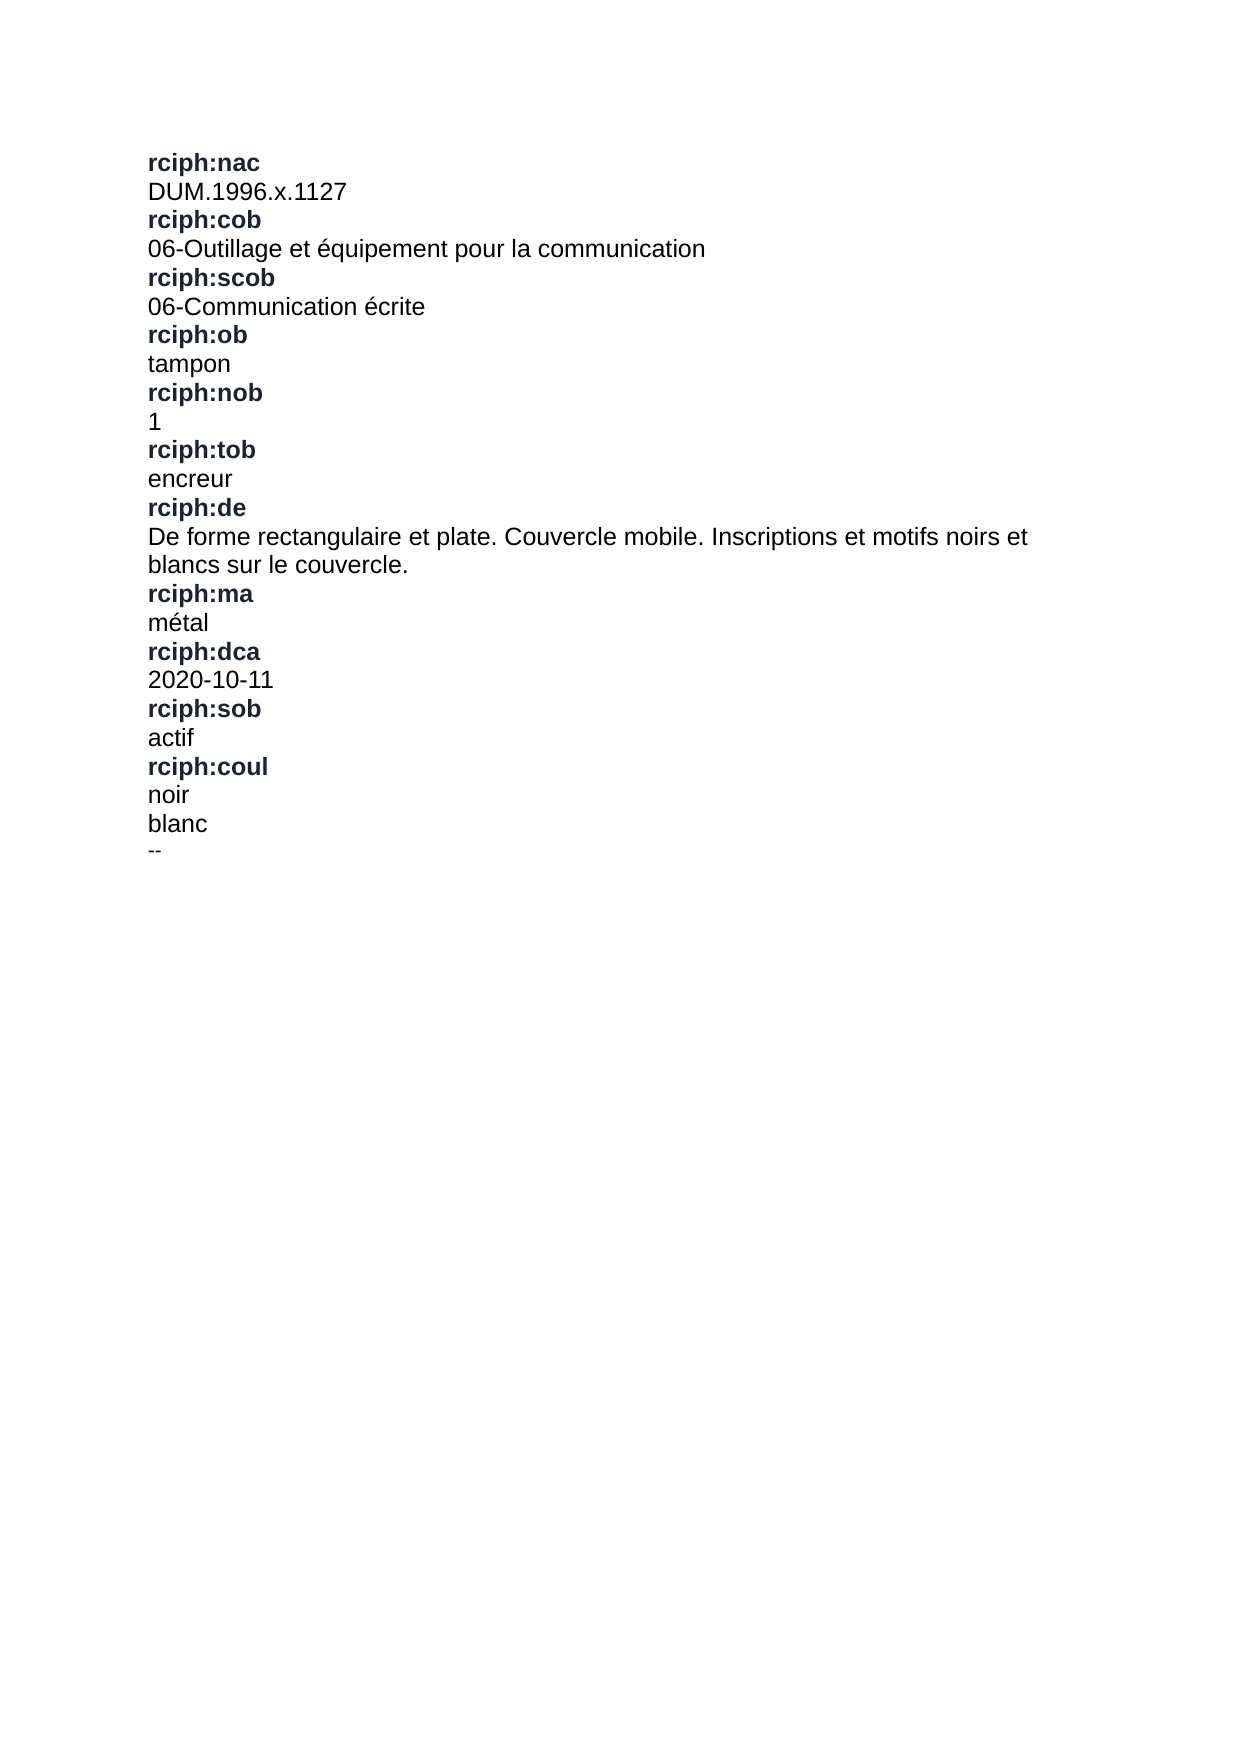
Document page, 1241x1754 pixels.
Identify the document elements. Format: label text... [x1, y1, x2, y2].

text rciph:dca [148, 636, 1092, 665]
text rciph:ma [148, 579, 1092, 608]
text blanc [148, 809, 1092, 838]
text encreur [148, 464, 1092, 493]
text rciph:de [148, 493, 1092, 521]
text rciph:nob [148, 378, 1092, 406]
text -- [148, 838, 1092, 862]
text actif [148, 723, 1092, 751]
text rciph:scob [148, 263, 1092, 291]
text rciph:coul [148, 751, 1092, 780]
text rciph:cob [148, 205, 1092, 234]
text rciph:ob [148, 320, 1092, 349]
text 1 [148, 406, 1092, 435]
text noir [148, 780, 1092, 809]
text DUM.1996.x.1127 [148, 176, 1092, 205]
text rciph:sob [148, 694, 1092, 723]
text De forme rectangulaire et plate. Couvercle mobile. Inscriptions et motifs noirs et blancs sur le couvercle. [148, 521, 1092, 579]
text 06-Communication écrite [148, 291, 1092, 320]
text rciph:tob [148, 435, 1092, 464]
text tampon [148, 349, 1092, 378]
text rciph:nac [148, 148, 1092, 176]
text 2020-10-11 [148, 665, 1092, 694]
text 06-Outillage et équipement pour la communication [148, 234, 1092, 263]
text métal [148, 608, 1092, 636]
